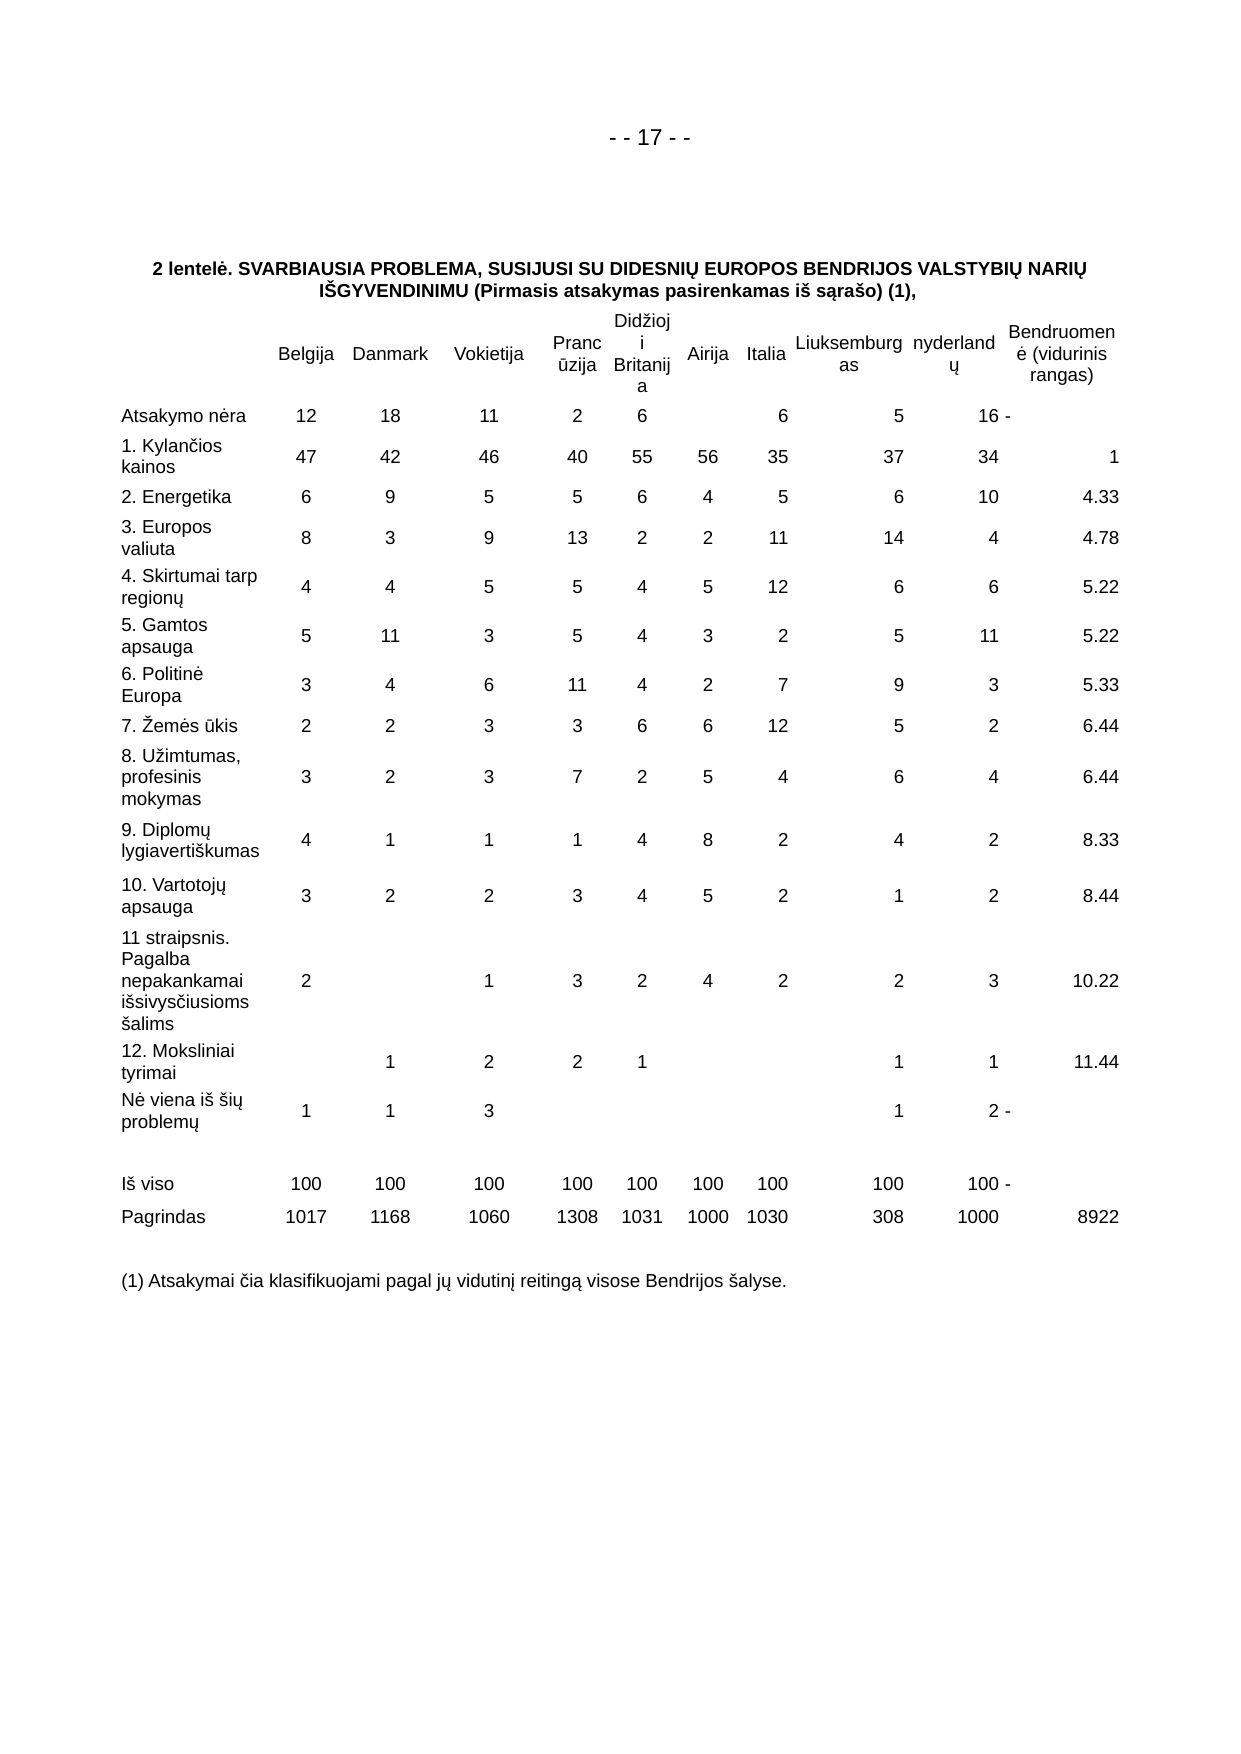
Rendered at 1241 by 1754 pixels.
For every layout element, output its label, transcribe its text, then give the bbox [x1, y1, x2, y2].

table_cell 1000 [675, 1200, 741, 1232]
table_cell 6 [609, 481, 674, 513]
table_cell 11 [545, 660, 609, 709]
table_cell [791, 1233, 907, 1265]
table_cell [675, 1135, 741, 1168]
table_cell 2 [545, 400, 609, 432]
table_cell 1060 [433, 1200, 545, 1232]
table_cell 4 [741, 741, 791, 812]
table_cell 5. Gamtos apsauga [118, 611, 264, 660]
table_cell [1002, 1233, 1122, 1265]
table_cell 13 [545, 513, 609, 562]
table_cell [741, 1233, 791, 1265]
table_cell 16 [907, 400, 1002, 432]
table_header 2 lentelė. SVARBIAUSIA PROBLEMA, SUSIJUSI SU DIDESNIŲ EUROPOS BENDRIJOS VALSTYBIŲ NARIŲ IŠGYVENDINIMU (Pirmasis atsakymas pasirenkamas iš sąrašo) (1), [118, 252, 1122, 307]
table_cell [741, 1135, 791, 1168]
table_cell Liuksemburgas [791, 308, 907, 399]
table_cell 12 [741, 709, 791, 741]
table_cell 55 [609, 432, 674, 481]
table_cell [741, 1037, 791, 1086]
table_cell 7 [545, 741, 609, 812]
table_cell 12. Moksliniai tyrimai [118, 1037, 264, 1086]
table_cell 100 [265, 1168, 347, 1200]
table_cell Didžioji Britanija [609, 308, 674, 399]
table_cell 4 [791, 812, 907, 868]
table_cell 5 [545, 611, 609, 660]
table_cell [791, 1135, 907, 1168]
table_cell 5 [675, 741, 741, 812]
table_cell [675, 1233, 741, 1265]
table_cell 5 [675, 562, 741, 611]
table_cell 1 [791, 1086, 907, 1135]
table_cell 5 [791, 611, 907, 660]
table_cell Belgija [265, 308, 347, 399]
table_cell 2 [609, 924, 674, 1037]
table_cell 3 [265, 741, 347, 812]
table_cell 1 [348, 1086, 433, 1135]
table_cell 308 [791, 1200, 907, 1232]
table_cell 6 [675, 709, 741, 741]
table_cell 100 [545, 1168, 609, 1200]
table_cell 2 [433, 1037, 545, 1086]
table_cell 5 [265, 611, 347, 660]
table_cell [265, 1037, 347, 1086]
table_cell 1 [609, 1037, 674, 1086]
table_cell 4 [265, 562, 347, 611]
table_cell 2 [741, 611, 791, 660]
table_cell 5 [433, 562, 545, 611]
table_cell 7. Žemės ūkis [118, 709, 264, 741]
table_cell 18 [348, 400, 433, 432]
table_cell 2 [348, 868, 433, 924]
table_cell 6 [791, 562, 907, 611]
table_cell 6 [791, 741, 907, 812]
table_cell 8,44 [1002, 868, 1122, 924]
table_cell 8 [675, 812, 741, 868]
table_cell 1 [1002, 432, 1122, 481]
table_cell 2 [675, 660, 741, 709]
table_cell [348, 1135, 433, 1168]
table_cell 6 [609, 400, 674, 432]
table_cell [675, 1086, 741, 1135]
table_cell 3 [433, 1086, 545, 1135]
table_cell 11 [433, 400, 545, 432]
table_cell [1002, 1135, 1122, 1168]
table_cell 14 [791, 513, 907, 562]
table_cell 6 [907, 562, 1002, 611]
table_cell 4 [609, 660, 674, 709]
table_cell 4 [907, 741, 1002, 812]
table_cell 1000 [907, 1200, 1002, 1232]
table_cell 3. Europos valiuta [118, 513, 264, 562]
table_cell 4,33 [1002, 481, 1122, 513]
table_cell 1. Kylančios kainos [118, 432, 264, 481]
table_cell 1 [348, 1037, 433, 1086]
table_cell 3 [265, 660, 347, 709]
table_cell nyderlandų [907, 308, 1002, 399]
table_cell 47 [265, 432, 347, 481]
table_cell 3 [545, 924, 609, 1037]
table_cell 1017 [265, 1200, 347, 1232]
table_cell 8922 [1002, 1200, 1122, 1232]
table_cell 3 [545, 868, 609, 924]
table_cell 100 [907, 1168, 1002, 1200]
table_cell 3 [545, 709, 609, 741]
table_cell 1031 [609, 1200, 674, 1232]
table_cell 2 [741, 812, 791, 868]
table_cell 3 [907, 924, 1002, 1037]
table_cell [675, 400, 741, 432]
table_cell 6 [741, 400, 791, 432]
table_cell 11 [348, 611, 433, 660]
table_cell 12 [265, 400, 347, 432]
table_cell 2 [907, 812, 1002, 868]
table_cell 100 [433, 1168, 545, 1200]
table_cell 5 [433, 481, 545, 513]
table_cell 6 [265, 481, 347, 513]
table_cell 2 [348, 709, 433, 741]
table_cell [118, 1233, 264, 1265]
table_cell 4 [609, 812, 674, 868]
table_cell [545, 1233, 609, 1265]
table_cell 5 [545, 562, 609, 611]
table_cell [265, 1233, 347, 1265]
table_cell 1 [791, 868, 907, 924]
table_cell 12 [741, 562, 791, 611]
table_cell Airija [675, 308, 741, 399]
table_cell 2 [791, 924, 907, 1037]
table_cell 4 [265, 812, 347, 868]
table_cell 2 [741, 924, 791, 1037]
table_cell 5 [791, 400, 907, 432]
table_cell 6 [791, 481, 907, 513]
table_cell 4 [348, 660, 433, 709]
table_cell 37 [791, 432, 907, 481]
table_cell [348, 924, 433, 1037]
table_cell [433, 1233, 545, 1265]
table_cell [609, 1135, 674, 1168]
table_cell 56 [675, 432, 741, 481]
table_cell 2 [741, 868, 791, 924]
table_cell 35 [741, 432, 791, 481]
table_cell 2 [907, 1086, 1002, 1135]
table_cell [907, 1233, 1002, 1265]
table_cell 2 [265, 924, 347, 1037]
table_cell 34 [907, 432, 1002, 481]
table_cell 11 [907, 611, 1002, 660]
table_cell 3 [433, 741, 545, 812]
table_cell [545, 1135, 609, 1168]
table_cell 42 [348, 432, 433, 481]
table_cell 5,33 [1002, 660, 1122, 709]
table_cell [675, 1037, 741, 1086]
table_cell 5 [545, 481, 609, 513]
table_cell 1 [907, 1037, 1002, 1086]
table_cell 8. Užimtumas, profesinis mokymas [118, 741, 264, 812]
table_cell [118, 1135, 264, 1168]
table_cell Prancūzija [545, 308, 609, 399]
table_cell 40 [545, 432, 609, 481]
table_cell 1 [433, 924, 545, 1037]
table_cell 100 [609, 1168, 674, 1200]
table_cell 2 [348, 741, 433, 812]
table_cell 2 [907, 868, 1002, 924]
table_cell 100 [741, 1168, 791, 1200]
table_cell 6 [433, 660, 545, 709]
table_cell Nė viena iš šių problemų [118, 1086, 264, 1135]
table_cell 4 [609, 611, 674, 660]
table_cell [741, 1086, 791, 1135]
table_cell [609, 1233, 674, 1265]
table_cell 1 [348, 812, 433, 868]
table_cell 2 [545, 1037, 609, 1086]
table_cell 4. Skirtumai tarp regionų [118, 562, 264, 611]
table_cell Iš viso [118, 1168, 264, 1200]
table_cell 11,44 [1002, 1037, 1122, 1086]
table_cell Atsakymo nėra [118, 400, 264, 432]
table_cell 5 [741, 481, 791, 513]
table_cell 2 [907, 709, 1002, 741]
table_cell [348, 1233, 433, 1265]
table_cell 3 [348, 513, 433, 562]
table_cell - [1002, 1086, 1122, 1135]
table_cell 9. Diplomų lygiavertiškumas [118, 812, 264, 868]
table_cell 100 [675, 1168, 741, 1200]
table_cell 9 [348, 481, 433, 513]
table_cell 2 [265, 709, 347, 741]
table_cell 1030 [741, 1200, 791, 1232]
table_cell 3 [433, 709, 545, 741]
table_cell 1168 [348, 1200, 433, 1232]
table_cell 3 [907, 660, 1002, 709]
table_cell 4 [675, 924, 741, 1037]
table_cell 1308 [545, 1200, 609, 1232]
table_cell 6,44 [1002, 709, 1122, 741]
table_cell 11 [741, 513, 791, 562]
table_cell 3 [675, 611, 741, 660]
table_cell 4 [675, 481, 741, 513]
table_cell 1 [265, 1086, 347, 1135]
table_cell 6 [609, 709, 674, 741]
table_cell 10 [907, 481, 1002, 513]
table_cell 3 [265, 868, 347, 924]
table_cell Bendruomenė (vidurinis rangas) [1002, 308, 1122, 399]
table_cell 2. Energetika [118, 481, 264, 513]
table_cell - [1002, 400, 1122, 432]
table_cell [265, 1135, 347, 1168]
table_cell 5,22 [1002, 611, 1122, 660]
table_cell [545, 1086, 609, 1135]
table_cell 4,78 [1002, 513, 1122, 562]
table_cell 1 [791, 1037, 907, 1086]
table_cell 5,22 [1002, 562, 1122, 611]
table_cell [118, 308, 264, 399]
table_cell 10. Vartotojų apsauga [118, 868, 264, 924]
table_cell 9 [433, 513, 545, 562]
table_cell Italia [741, 308, 791, 399]
table_cell 2 [433, 868, 545, 924]
table_cell Pagrindas [118, 1200, 264, 1232]
table_cell 4 [609, 868, 674, 924]
table_cell 2 [675, 513, 741, 562]
table_cell 9 [791, 660, 907, 709]
table_cell Danmark [348, 308, 433, 399]
table_cell 46 [433, 432, 545, 481]
table_cell 10,22 [1002, 924, 1122, 1037]
table_cell 7 [741, 660, 791, 709]
table_cell 4 [907, 513, 1002, 562]
table_cell - [1002, 1168, 1122, 1200]
table_cell 2 [609, 741, 674, 812]
table_cell Vokietija [433, 308, 545, 399]
table_cell 4 [609, 562, 674, 611]
table_cell 2 [609, 513, 674, 562]
table_cell (1) Atsakymai čia klasifikuojami pagal jų vidutinį reitingą visose Bendrijos šalyse. [118, 1265, 1122, 1297]
table_cell [433, 1135, 545, 1168]
table_cell [609, 1086, 674, 1135]
table_cell 1 [545, 812, 609, 868]
table_cell 100 [791, 1168, 907, 1200]
table_cell 1 [433, 812, 545, 868]
table_cell 5 [675, 868, 741, 924]
table_cell 3 [433, 611, 545, 660]
table_cell 5 [791, 709, 907, 741]
table_cell 6. Politinė Europa [118, 660, 264, 709]
table_cell 11 straipsnis. Pagalba nepakankamai išsivysčiusioms šalims [118, 924, 264, 1037]
table_cell [907, 1135, 1002, 1168]
table_cell 8 [265, 513, 347, 562]
table_cell 100 [348, 1168, 433, 1200]
table_cell 8,33 [1002, 812, 1122, 868]
table_cell 4 [348, 562, 433, 611]
table_cell 6,44 [1002, 741, 1122, 812]
